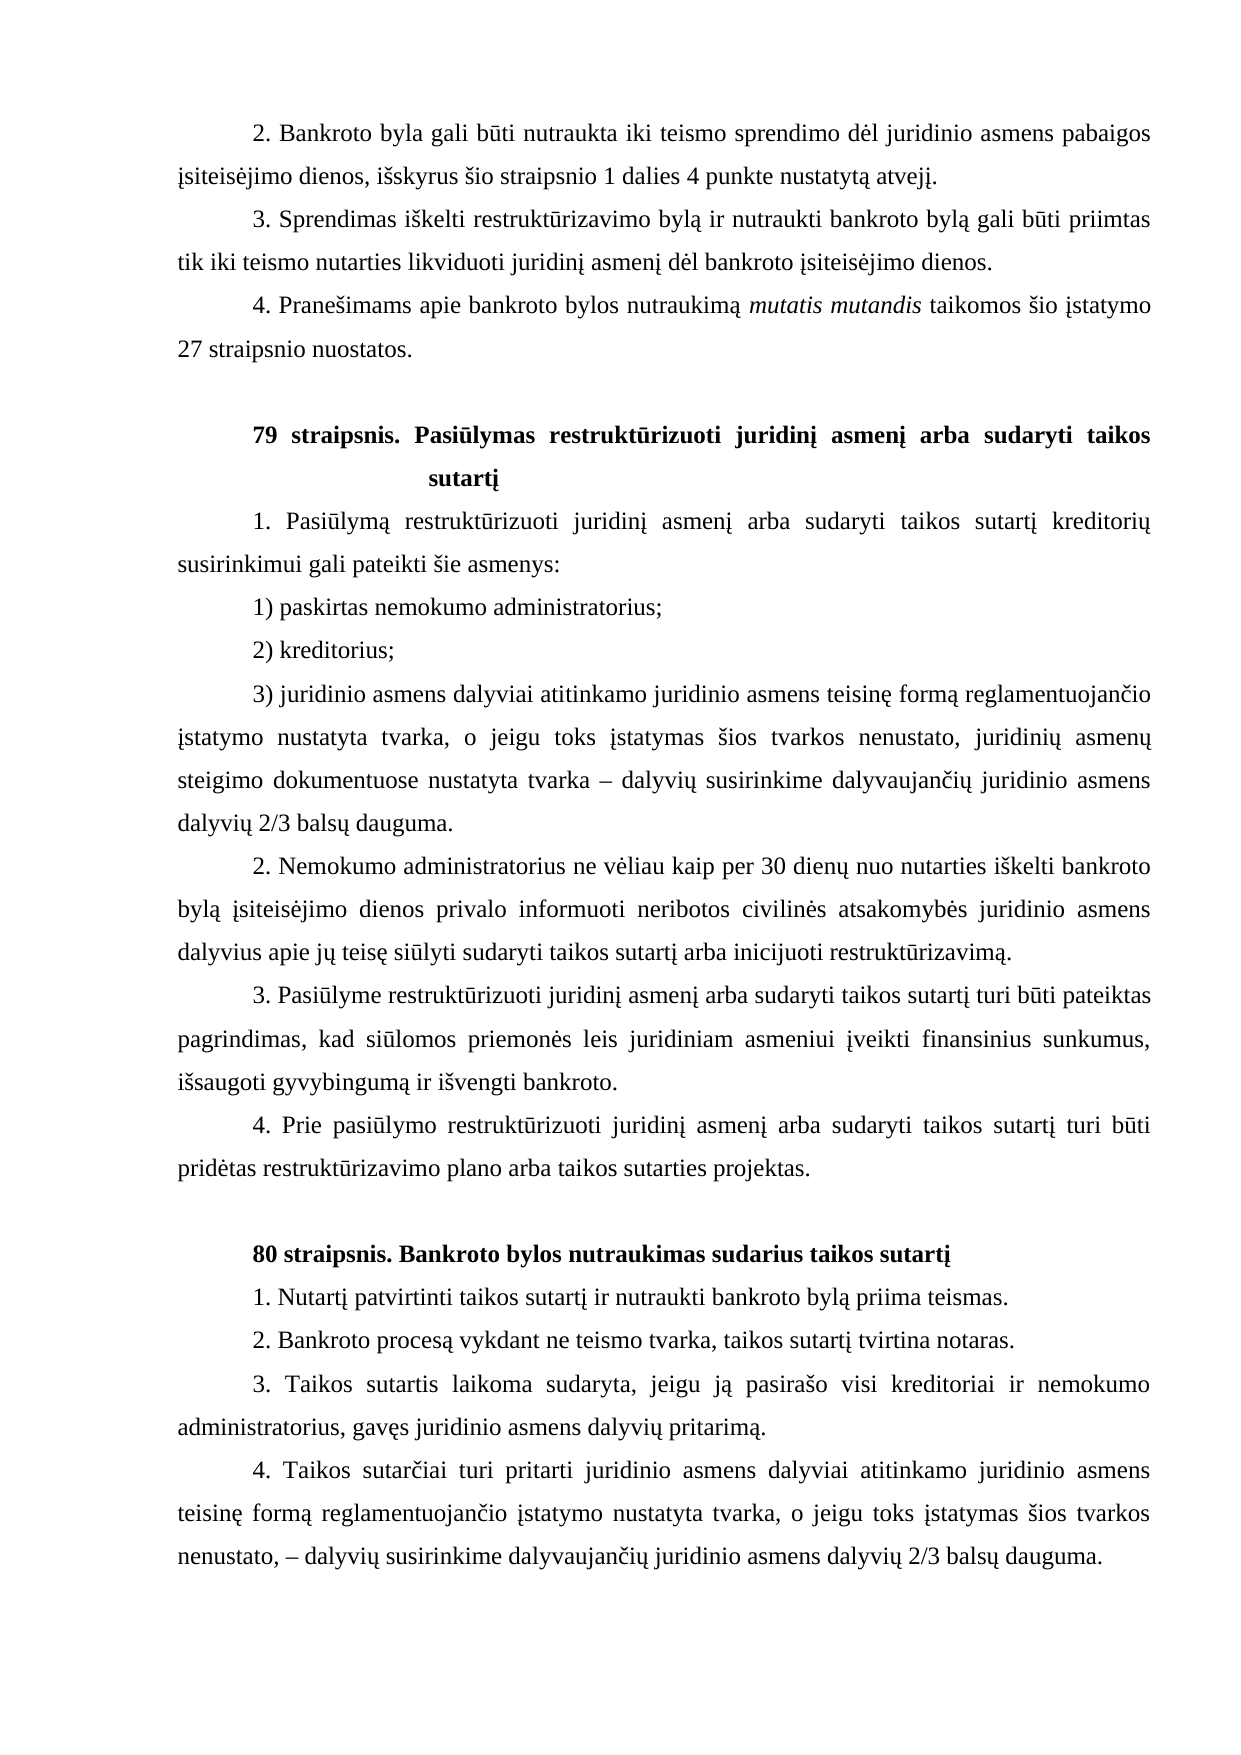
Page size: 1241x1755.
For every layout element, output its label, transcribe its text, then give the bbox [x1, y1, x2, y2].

text 3. Pasiūlyme restruktūrizuoti juridinį asmenį arba sudaryti taikos sutartį turi būti pateiktas pagrindimas, kad siūlomos priemonės leis juridiniam asmeniui įveikti finansinius sunkumus, išsaugoti gyvybingumą ir išvengti bankroto. [177, 981, 1152, 1096]
text 2. Bankroto procesą vykdant ne teismo tvarka, taikos sutartį tvirtina notaras. [177, 1326, 1152, 1354]
text 4. Pranešimams apie bankroto bylos nutraukimą mutatis mutandis taikomos šio įstatymo 27 straipsnio nuostatos. [177, 291, 1152, 362]
text 2. Bankroto byla gali būti nutraukta iki teismo sprendimo dėl juridinio asmens pabaigos įsiteisėjimo dienos, išskyrus šio straipsnio 1 dalies 4 punkte nustatytą atvejį. [177, 118, 1152, 190]
text 2) kreditorius; [177, 636, 1152, 664]
text 1) paskirtas nemokumo administratorius; [177, 592, 1152, 621]
text 2. Nemokumo administratorius ne vėliau kaip per 30 dienų nuo nutarties iškelti bankroto bylą įsiteisėjimo dienos privalo informuoti neribotos civilinės atsakomybės juridinio asmens dalyvius apie jų teisę siūlyti sudaryti taikos sutartį arba inicijuoti restruktūrizavimą. [177, 851, 1152, 966]
text 3. Sprendimas iškelti restruktūrizavimo bylą ir nutraukti bankroto bylą gali būti priimtas tik iki teismo nutarties likviduoti juridinį asmenį dėl bankroto įsiteisėjimo dienos. [177, 204, 1152, 276]
text 80 straipsnis. Bankroto bylos nutraukimas sudarius taikos sutartį [177, 1239, 1152, 1268]
text 79 straipsnis. Pasiūlymas restruktūrizuoti juridinį asmenį arba sudaryti taikos sutartį [252, 420, 1152, 492]
text 1. Nutartį patvirtinti taikos sutartį ir nutraukti bankroto bylą priima teismas. [177, 1282, 1152, 1311]
text 4. Taikos sutarčiai turi pritarti juridinio asmens dalyviai atitinkamo juridinio asmens teisinę formą reglamentuojančio įstatymo nustatyta tvarka, o jeigu toks įstatymas šios tvarkos nenustato, – dalyvių susirinkime dalyvaujančių juridinio asmens dalyvių 2/3 balsų dauguma. [177, 1455, 1152, 1570]
text 1. Pasiūlymą restruktūrizuoti juridinį asmenį arba sudaryti taikos sutartį kreditorių susirinkimui gali pateikti šie asmenys: [177, 506, 1152, 578]
text 3. Taikos sutartis laikoma sudaryta, jeigu ją pasirašo visi kreditoriai ir nemokumo administratorius, gavęs juridinio asmens dalyvių pritarimą. [177, 1369, 1152, 1441]
text 3) juridinio asmens dalyviai atitinkamo juridinio asmens teisinę formą reglamentuojančio įstatymo nustatyta tvarka, o jeigu toks įstatymas šios tvarkos nenustato, juridinių asmenų steigimo dokumentuose nustatyta tvarka – dalyvių susirinkime dalyvaujančių juridinio asmens dalyvių 2/3 balsų dauguma. [177, 679, 1152, 837]
text 4. Prie pasiūlymo restruktūrizuoti juridinį asmenį arba sudaryti taikos sutartį turi būti pridėtas restruktūrizavimo plano arba taikos sutarties projektas. [177, 1110, 1152, 1182]
